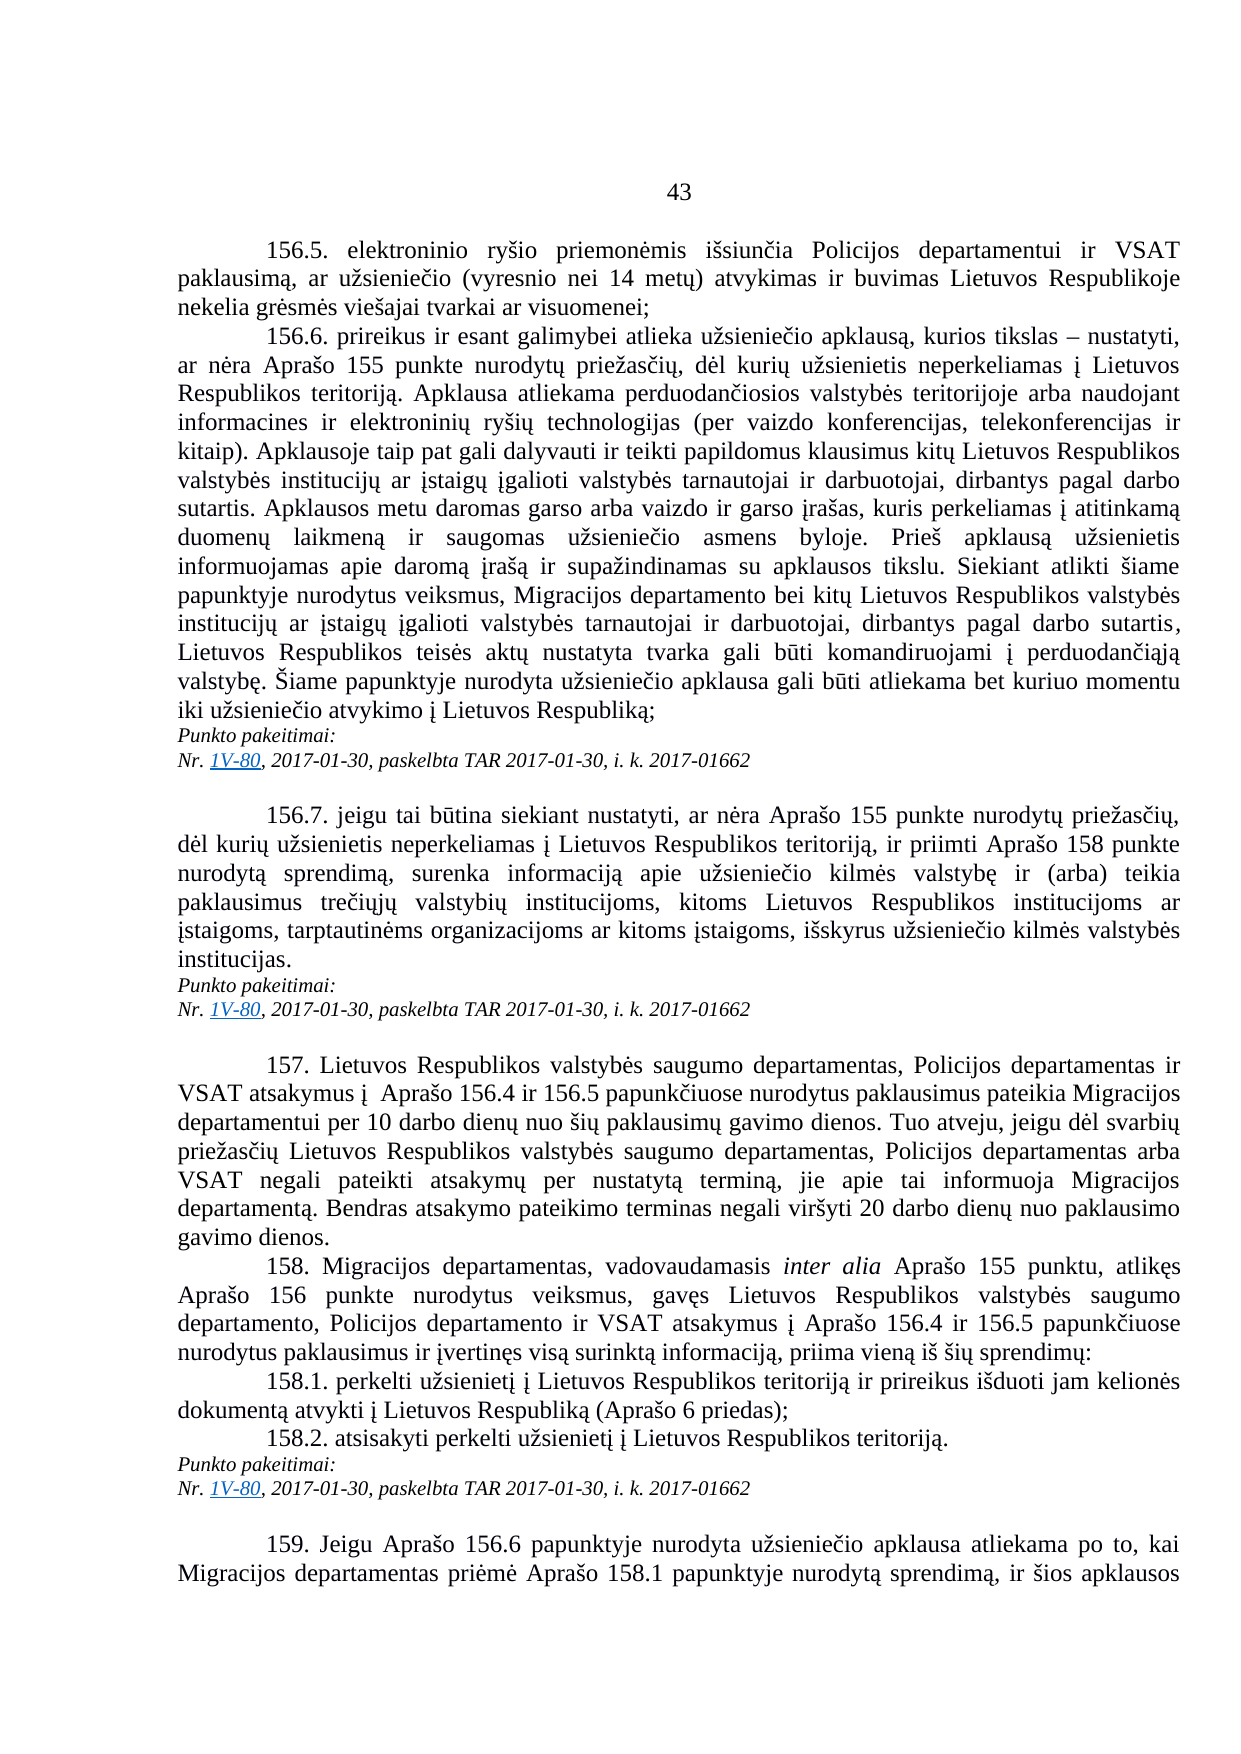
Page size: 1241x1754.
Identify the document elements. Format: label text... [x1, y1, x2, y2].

text Punkto pakeitimai: [177, 973, 1181, 997]
text 157. Lietuvos Respublikos valstybės saugumo departamentas, Policijos departamentas ir VSAT atsakymus į Aprašo 156.4 ir 156.5 papunkčiuose nurodytus paklausimus pateikia Migracijos departamentui per 10 darbo dienų nuo šių paklausimų gavimo dienos. Tuo atveju, jeigu dėl svarbių priežasčių Lietuvos Respublikos valstybės saugumo departamentas, Policijos departamentas arba VSAT negali pateikti atsakymų per nustatytą terminą, jie apie tai informuoja Migracijos departamentą. Bendras atsakymo pateikimo terminas negali viršyti 20 darbo dienų nuo paklausimo gavimo dienos. [177, 1050, 1181, 1251]
text 159. Jeigu Aprašo 156.6 papunktyje nurodyta užsieniečio apklausa atliekama po to, kai Migracijos departamentas priėmė Aprašo 158.1 papunktyje nurodytą sprendimą, ir šios apklausos [177, 1529, 1181, 1587]
text Punkto pakeitimai: [177, 723, 1181, 747]
text 156.7. jeigu tai būtina siekiant nustatyti, ar nėra Aprašo 155 punkte nurodytų priežasčių, dėl kurių užsienietis neperkeliamas į Lietuvos Respublikos teritoriją, ir priimti Aprašo 158 punkte nurodytą sprendimą, surenka informaciją apie užsieniečio kilmės valstybę ir (arba) teikia paklausimus trečiųjų valstybių institucijoms, kitoms Lietuvos Respublikos institucijoms ar įstaigoms, tarptautinėms organizacijoms ar kitoms įstaigoms, išskyrus užsieniečio kilmės valstybės institucijas. [177, 800, 1181, 973]
text 156.6. prireikus ir esant galimybei atlieka užsieniečio apklausą, kurios tikslas – nustatyti, ar nėra Aprašo 155 punkte nurodytų priežasčių, dėl kurių užsienietis neperkeliamas į Lietuvos Respublikos teritoriją. Apklausa atliekama perduodančiosios valstybės teritorijoje arba naudojant informacines ir elektroninių ryšių technologijas (per vaizdo konferencijas, telekonferencijas ir kitaip). Apklausoje taip pat gali dalyvauti ir teikti papildomus klausimus kitų Lietuvos Respublikos valstybės institucijų ar įstaigų įgalioti valstybės tarnautojai ir darbuotojai, dirbantys pagal darbo sutartis. Apklausos metu daromas garso arba vaizdo ir garso įrašas, kuris perkeliamas į atitinkamą duomenų laikmeną ir saugomas užsieniečio asmens byloje. Prieš apklausą užsienietis informuojamas apie daromą įrašą ir supažindinamas su apklausos tikslu. Siekiant atlikti šiame papunktyje nurodytus veiksmus, Migracijos departamento bei kitų Lietuvos Respublikos valstybės institucijų ar įstaigų įgalioti valstybės tarnautojai ir darbuotojai, dirbantys pagal darbo sutartis, Lietuvos Respublikos teisės aktų nustatyta tvarka gali būti komandiruojami į perduodančiąją valstybę. Šiame papunktyje nurodyta užsieniečio apklausa gali būti atliekama bet kuriuo momentu iki užsieniečio atvykimo į Lietuvos Respubliką; [177, 321, 1181, 723]
text 158.1. perkelti užsienietį į Lietuvos Respublikos teritoriją ir prireikus išduoti jam kelionės dokumentą atvykti į Lietuvos Respubliką (Aprašo 6 priedas); [177, 1366, 1181, 1423]
text Nr. 1V-80, 2017-01-30, paskelbta TAR 2017-01-30, i. k. 2017-01662 [177, 1476, 1181, 1500]
text 158. Migracijos departamentas, vadovaudamasis inter alia Aprašo 155 punktu, atlikęs Aprašo 156 punkte nurodytus veiksmus, gavęs Lietuvos Respublikos valstybės saugumo departamento, Policijos departamento ir VSAT atsakymus į Aprašo 156.4 ir 156.5 papunkčiuose nurodytus paklausimus ir įvertinęs visą surinktą informaciją, priima vieną iš šių sprendimų: [177, 1251, 1181, 1366]
text 156.5. elektroninio ryšio priemonėmis išsiunčia Policijos departamentui ir VSAT paklausimą, ar užsieniečio (vyresnio nei 14 metų) atvykimas ir buvimas Lietuvos Respublikoje nekelia grėsmės viešajai tvarkai ar visuomenei; [177, 235, 1181, 321]
text 158.2. atsisakyti perkelti užsienietį į Lietuvos Respublikos teritoriją. [177, 1423, 1181, 1452]
text Punkto pakeitimai: [177, 1452, 1181, 1476]
text Nr. 1V-80, 2017-01-30, paskelbta TAR 2017-01-30, i. k. 2017-01662 [177, 997, 1181, 1021]
text Nr. 1V-80, 2017-01-30, paskelbta TAR 2017-01-30, i. k. 2017-01662 [177, 747, 1181, 772]
